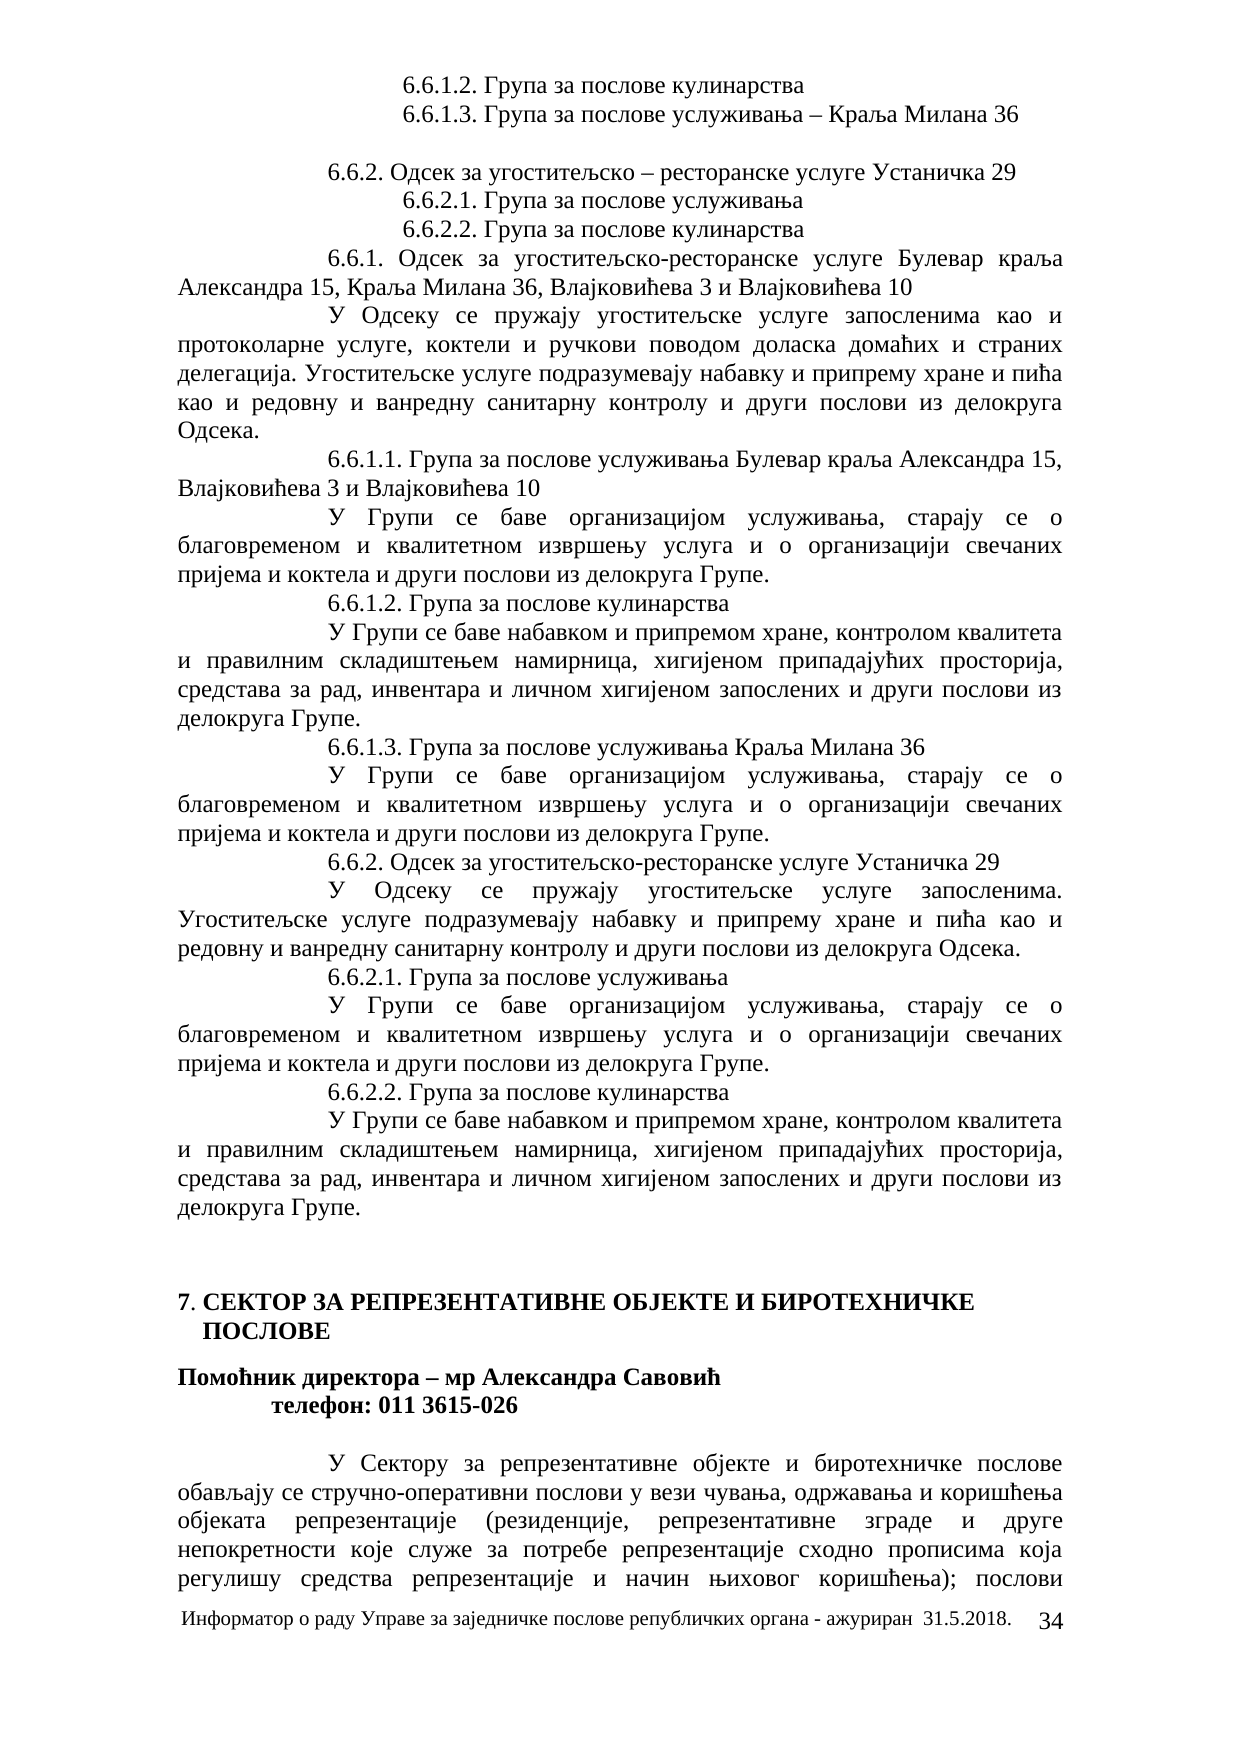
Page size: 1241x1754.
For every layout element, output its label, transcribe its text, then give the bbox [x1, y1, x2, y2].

text 6.6.2.1. Група за послове услуживања [177, 962, 1063, 990]
text 6.6.1.1. Група за послове услуживања Булевар краља Александра 15, Влајковићева 3 и Влајковићева 10 [177, 444, 1063, 502]
text 6.6.2. Одсек за угоститељско – ресторанске услуге Устаничка 29 [177, 157, 1063, 185]
text 6.6.1.3. Група за послове услуживања – Краља Милана 36 [177, 99, 1063, 128]
text У Групи се баве набавком и припремом хране, контролом квалитета и правилним складиштењем намирница, хигијеном припадајућих просторија, средстава за рад, инвентара и личном хигијеном запослених и други послови из делокруга Групе. [177, 617, 1063, 732]
text 6.6.2. Одсек за угоститељско-ресторанске услуге Устаничка 29 [177, 847, 1063, 875]
text У Групи се баве организацијом услуживања, старају се о благовременом и квалитетном извршењу услуга и о организацији свечаних пријема и коктела и други послови из делокруга Групе. [177, 502, 1063, 588]
text телефон: 011 3615-026 [177, 1390, 1063, 1419]
text 6.6.1.2. Група за послове кулинарства [177, 70, 1063, 99]
text 6.6.1. Одсек за угоститељско-ресторанске услуге Булевар краља Александра 15, Краља Милана 36, Влајковићева 3 и Влајковићева 10 [177, 243, 1063, 300]
text У Одсеку се пружају угоститељске услуге запосленима као и протоколарне услуге, коктели и ручкови поводом доласка домаћих и страних делегација. Угоститељске услуге подразумевају набавку и припрему хране и пића као и редовну и ванредну санитарну контролу и други послови из делокруга Одсека. [177, 300, 1063, 444]
text 6.6.1.2. Група за послове кулинарства [177, 588, 1063, 617]
text 6.6.2.1. Група за послове услуживања [177, 185, 1063, 214]
text У Групи се баве набавком и припремом хране, контролом квалитета и правилним складиштењем намирница, хигијеном припадајућих просторија, средстава за рад, инвентара и личном хигијеном запослених и други послови из делокруга Групе. [177, 1105, 1063, 1220]
text 6.6.2.2. Група за послове кулинарства [177, 1077, 1063, 1105]
text 6.6.1.3. Група за послове услуживања Краља Милана 36 [177, 732, 1063, 760]
text У Групи се баве организацијом услуживања, старају се о благовременом и квалитетном извршењу услуга и о организацији свечаних пријема и коктела и други послови из делокруга Групе. [177, 760, 1063, 847]
text У Сектору за репрезентативне објекте и биротехничке послове обављају се стручно-оперативни послови у вези чувања, одржавања и коришћења објеката репрезентације (резиденције, репрезентативне зграде и друге непокретности које служе за потребе репрезентације сходно прописима која регулишу средства репрезентације и начин њиховог коришћења); послови [177, 1448, 1063, 1592]
text У Одсеку се пружају угоститељске услуге запосленима. Угоститељске услуге подразумевају набавку и припрему хране и пића као и редовну и ванредну санитарну контролу и други послови из делокруга Одсека. [177, 875, 1063, 962]
text У Групи се баве организацијом услуживања, старају се о благовременом и квалитетном извршењу услуга и о организацији свечаних пријема и коктела и други послови из делокруга Групе. [177, 990, 1063, 1077]
text Помоћник директора – мр Александра Савовић [177, 1362, 1063, 1390]
text 7. СЕКТОР ЗА РЕПРЕЗЕНТАТИВНЕ ОБЈЕКТЕ И БИРОТЕХНИЧКЕ ааПОСЛОВЕ [177, 1287, 1063, 1345]
text 6.6.2.2. Група за послове кулинарства [177, 214, 1063, 243]
